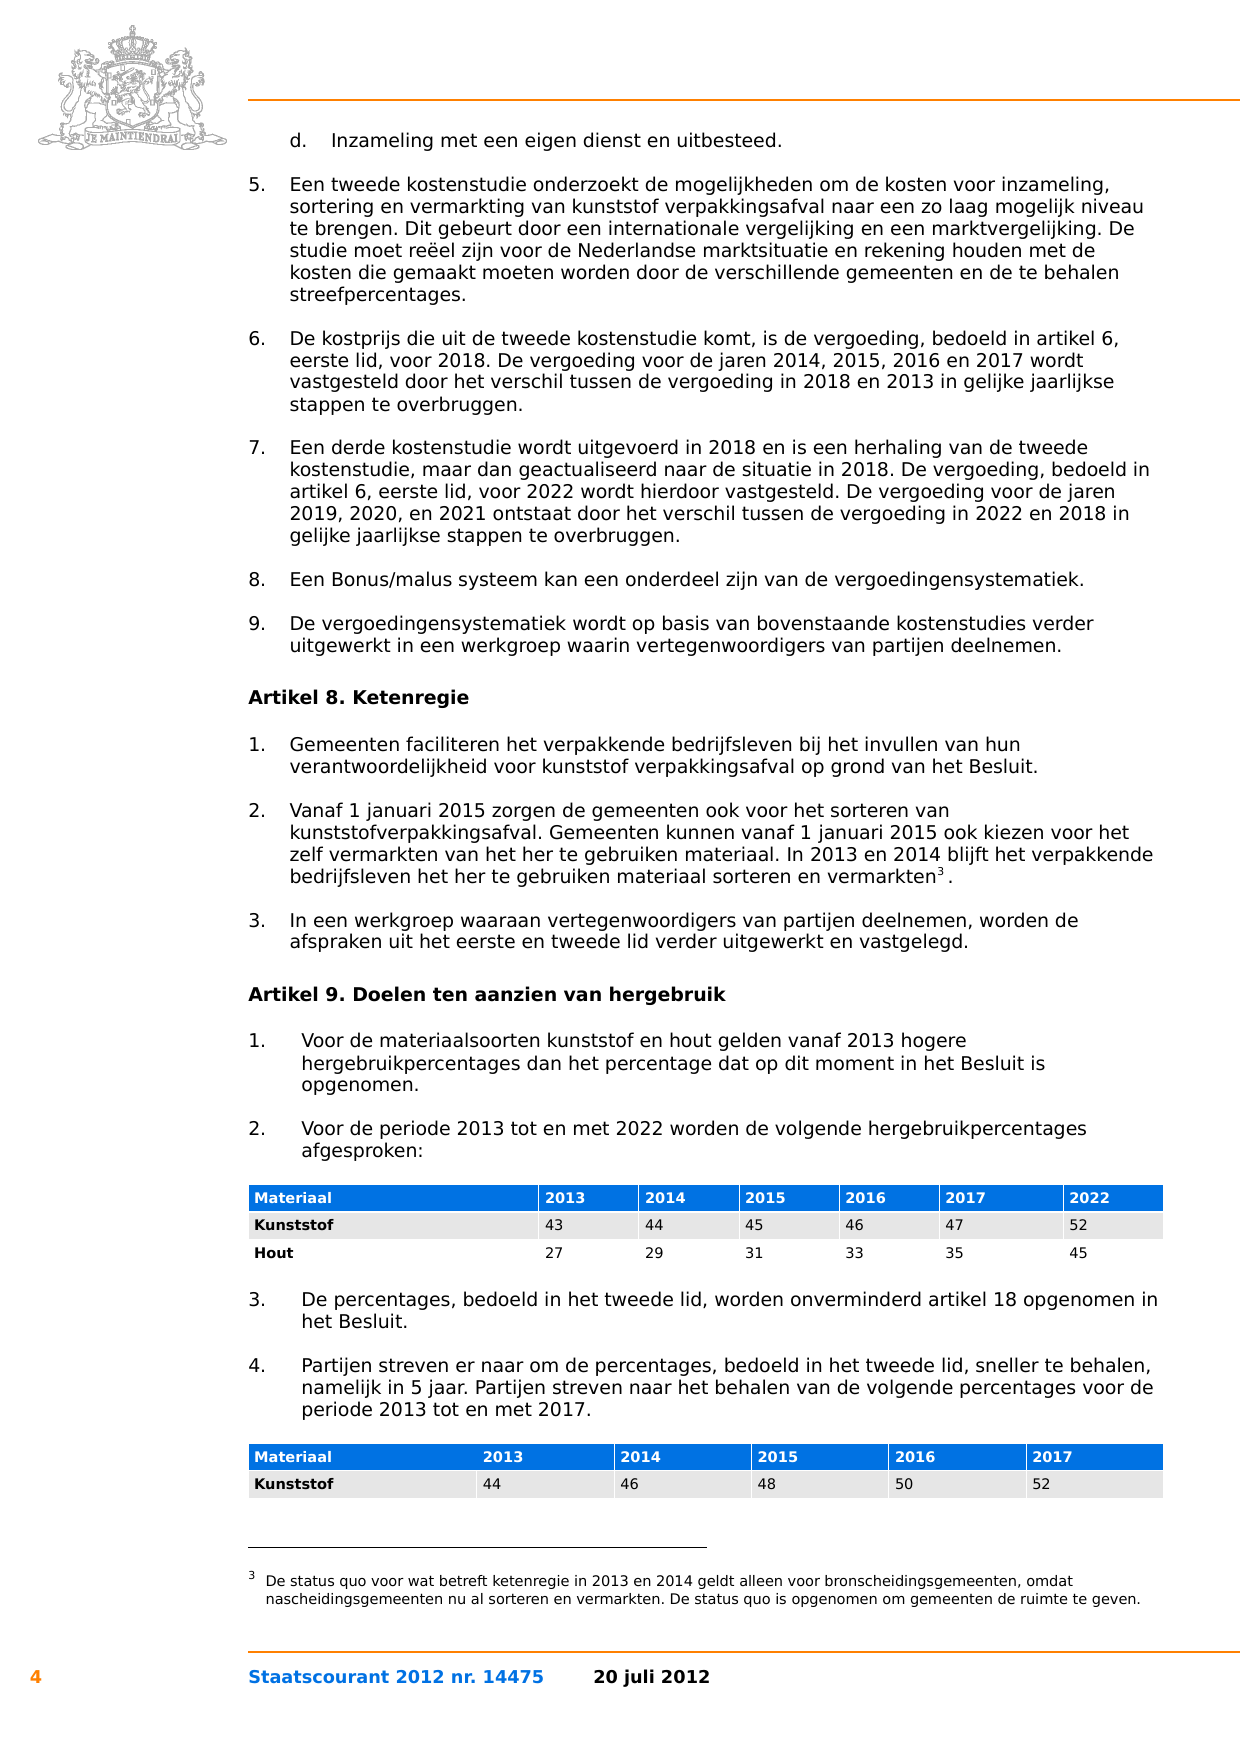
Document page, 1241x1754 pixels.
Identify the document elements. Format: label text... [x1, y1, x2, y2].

table_header 2013 [477, 1444, 614, 1470]
table_cell Hout [249, 1240, 538, 1266]
text 1. Voor de materiaalsoorten kunststof en hout gelden vanaf 2013 hogere hergebruikpercentages dan het percentage dat op dit moment in het Besluit is opgenomen. [248, 1030, 1163, 1096]
table_cell 45 [1064, 1240, 1163, 1266]
table_cell 27 [539, 1240, 638, 1266]
table_cell 48 [752, 1471, 888, 1498]
table_cell 46 [840, 1213, 939, 1239]
subtitle Artikel 9. Doelen ten aanzien van hergebruik [248, 983, 1163, 1005]
text 9. De vergoedingensystematiek wordt op basis van bovenstaande kostenstudies verder uitgewerkt in een werkgroep waarin vertegenwoordigers van partijen deelnemen. [248, 613, 1163, 657]
table_cell 43 [539, 1213, 638, 1239]
table_header 2022 [1064, 1185, 1163, 1211]
text 4. Partijen streven er naar om de percentages, bedoeld in het tweede lid, sneller te behalen, namelijk in 5 jaar. Partijen streven naar het behalen van de volgende percentages voor de periode 2013 tot en met 2017. [248, 1355, 1163, 1421]
table_cell 31 [740, 1240, 839, 1266]
text 8. Een Bonus/malus systeem kan een onderdeel zijn van de vergoedingensystematiek. [248, 569, 1163, 591]
text d. Inzameling met een eigen dienst en uitbesteed. [289, 130, 1163, 152]
text 6. De kostprijs die uit de tweede kostenstudie komt, is de vergoeding, bedoeld in artikel 6, eerste lid, voor 2018. De vergoeding voor de jaren 2014, 2015, 2016 en 2017 wordt vastgesteld door het verschil tussen de vergoeding in 2018 en 2013 in gelijke jaarlijkse stappen te overbruggen. [248, 327, 1163, 415]
text 5. Een tweede kostenstudie onderzoekt de mogelijkheden om de kosten voor inzameling, sortering en vermarkting van kunststof verpakkingsafval naar een zo laag mogelijk niveau te brengen. Dit gebeurt door een internationale vergelijking en een marktvergelijking. De studie moet reëel zijn voor de Nederlandse marktsituatie en rekening houden met de kosten die gemaakt moeten worden door de verschillende gemeenten en de te behalen streefpercentages. [248, 174, 1163, 306]
table_header 2013 [539, 1185, 638, 1211]
text 3. De percentages, bedoeld in het tweede lid, worden onverminderd artikel 18 opgenomen in het Besluit. [248, 1289, 1163, 1333]
table_header 2015 [752, 1444, 888, 1470]
text De status quo voor wat betreft ketenregie in 2013 en 2014 geldt alleen voor bronscheidingsgemeenten, omdat nascheidingsgemeenten nu al sorteren en vermarkten. De status quo is opgenomen om gemeenten de ruimte te geven. [248, 1569, 1163, 1608]
table_cell 44 [639, 1213, 739, 1239]
picture [38, 25, 227, 150]
text 3. In een werkgroep waaraan vertegenwoordigers van partijen deelnemen, worden de afspraken uit het eerste en tweede lid verder uitgewerkt en vastgelegd. [248, 909, 1163, 953]
table_header 2014 [639, 1185, 739, 1211]
table_cell 45 [740, 1213, 839, 1239]
table_cell 33 [840, 1240, 939, 1266]
table_header 2014 [615, 1444, 751, 1470]
table_header 2017 [1027, 1444, 1163, 1470]
table_cell Kunststof [249, 1213, 538, 1239]
table_header Materiaal [249, 1185, 538, 1211]
text 1. Gemeenten faciliteren het verpakkende bedrijfsleven bij het invullen van hun verantwoordelijkheid voor kunststof verpakkingsafval op grond van het Besluit. [248, 734, 1163, 778]
table_cell 46 [615, 1471, 751, 1498]
table_header 2016 [889, 1444, 1026, 1470]
table_cell 29 [639, 1240, 739, 1266]
table_cell 52 [1027, 1471, 1163, 1498]
table_header 2016 [840, 1185, 939, 1211]
table_cell 50 [889, 1471, 1026, 1498]
table_cell 47 [940, 1213, 1063, 1239]
table_cell Kunststof [249, 1471, 476, 1498]
text 2. Vanaf 1 januari 2015 zorgen de gemeenten ook voor het sorteren van kunststofverpakkingsafval. Gemeenten kunnen vanaf 1 januari 2015 ook kiezen voor het zelf vermarkten van het her te gebruiken materiaal. In 2013 en 2014 blijft het verpakkende bedrijfsleven het her te gebruiken materiaal sorteren en vermarkten. [248, 800, 1163, 888]
table_cell 44 [477, 1471, 614, 1498]
subtitle Artikel 8. Ketenregie [248, 687, 1163, 709]
table_cell 52 [1064, 1213, 1163, 1239]
table_header Materiaal [249, 1444, 477, 1470]
table_header 2017 [940, 1185, 1063, 1211]
text 7. Een derde kostenstudie wordt uitgevoerd in 2018 en is een herhaling van de tweede kostenstudie, maar dan geactualiseerd naar de situatie in 2018. De vergoeding, bedoeld in artikel 6, eerste lid, voor 2022 wordt hierdoor vastgesteld. De vergoeding voor de jaren 2019, 2020, en 2021 ontstaat door het verschil tussen de vergoeding in 2022 en 2018 in gelijke jaarlijkse stappen te overbruggen. [248, 437, 1163, 547]
text 2. Voor de periode 2013 tot en met 2022 worden de volgende hergebruikpercentages afgesproken: [248, 1118, 1163, 1162]
table_cell 35 [940, 1240, 1063, 1266]
table_header 2015 [740, 1185, 839, 1211]
